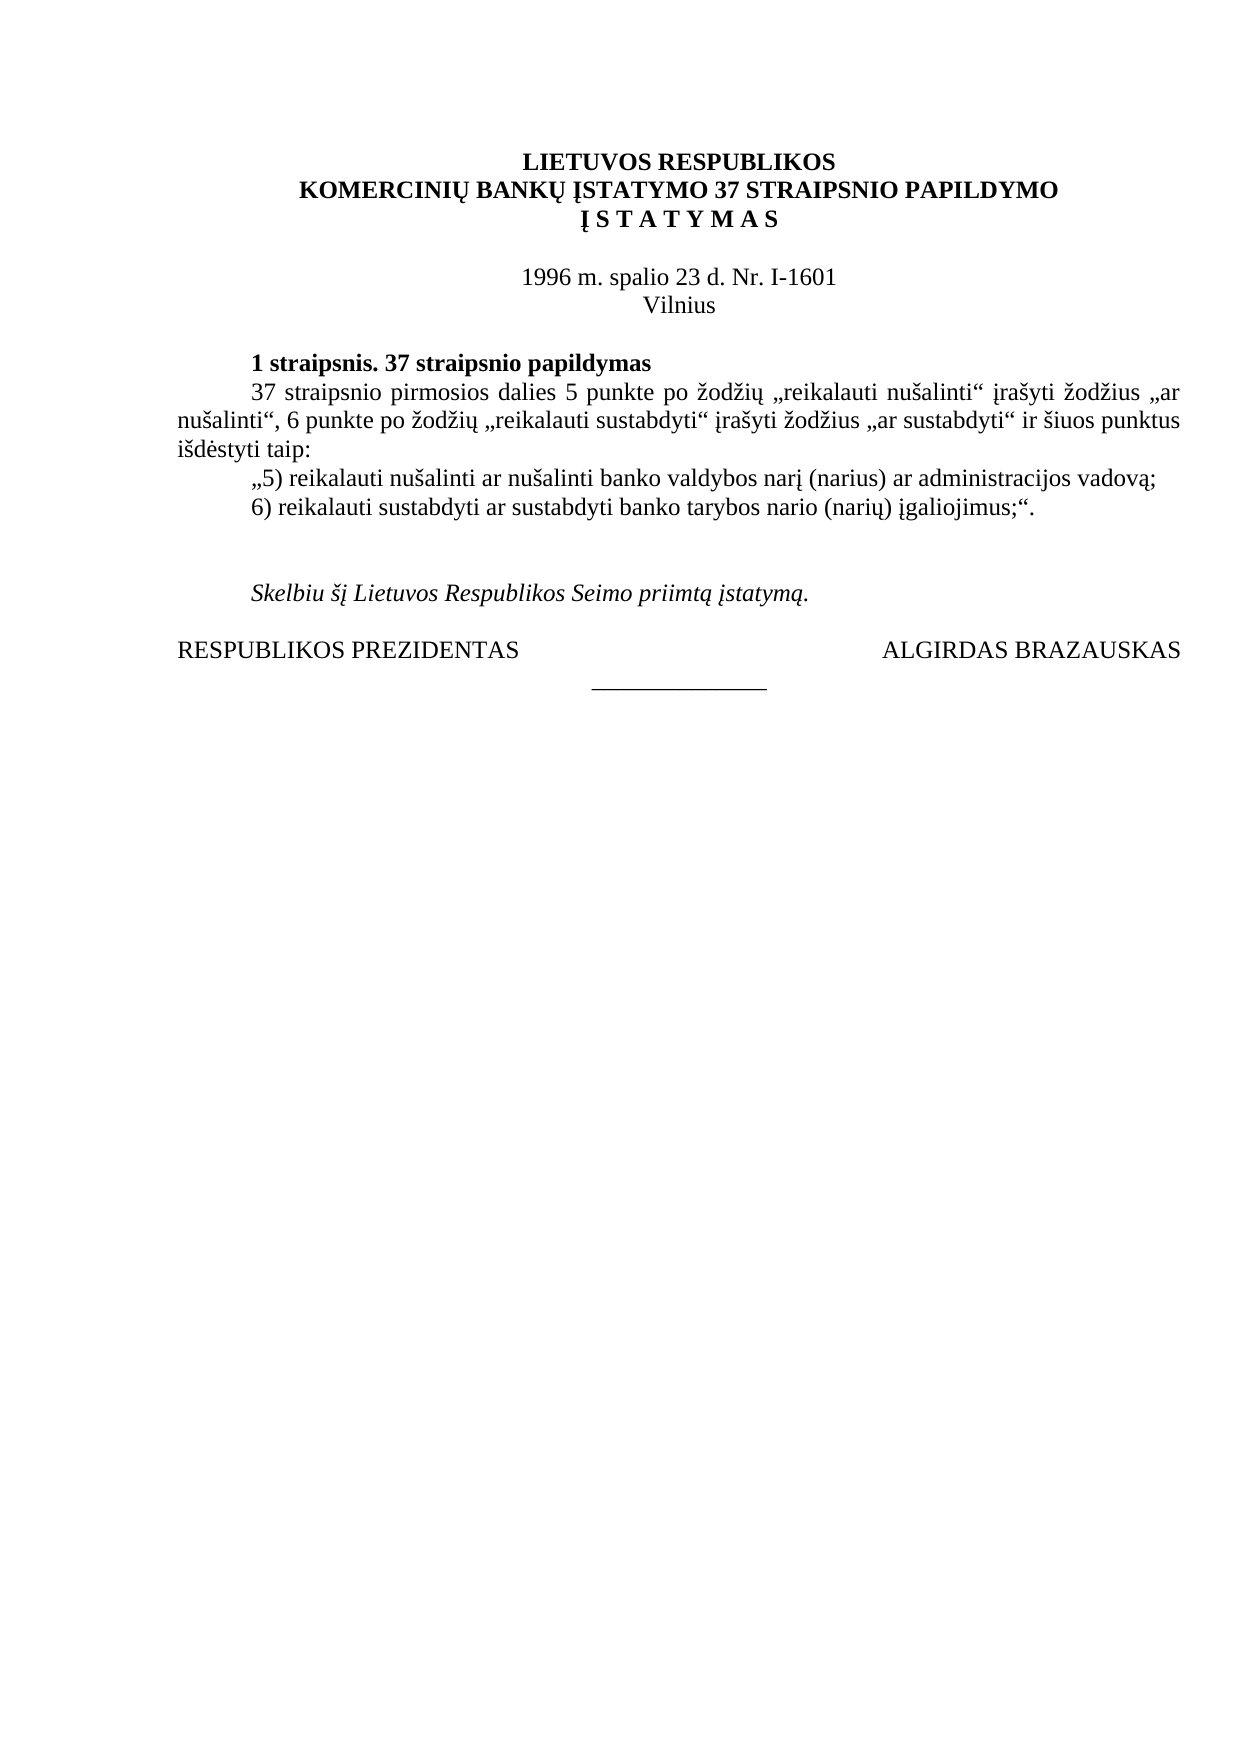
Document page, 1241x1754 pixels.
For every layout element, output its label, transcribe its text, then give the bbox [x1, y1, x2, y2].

text Vilnius [177, 291, 1181, 319]
text 1996 m. spalio 23 d. Nr. I-1601 [177, 262, 1181, 291]
text 1 straipsnis. 37 straipsnio papildymas [177, 348, 1181, 377]
text Į S T A T Y M A S [177, 204, 1181, 233]
text „5) reikalauti nušalinti ar nušalinti banko valdybos narį (narius) ar administracijos vadovą; [177, 463, 1181, 492]
text KOMERCINIŲ BANKŲ ĮSTATYMO 37 STRAIPSNIO PAPILDYMO [177, 176, 1181, 204]
text 37 straipsnio pirmosios dalies 5 punkte po žodžių „reikalauti nušalinti“ įrašyti žodžius „ar nušalinti“, 6 punkte po žodžių „reikalauti sustabdyti“ įrašyti žodžius „ar sustabdyti“ ir šiuos punktus išdėstyti taip: [177, 377, 1181, 463]
text 6) reikalauti sustabdyti ar sustabdyti banko tarybos nario (narių) įgaliojimus;“. [177, 492, 1181, 521]
text Skelbiu šį Lietuvos Respublikos Seimo priimtą įstatymą. [177, 578, 1181, 607]
text LIETUVOS RESPUBLIKOS [177, 147, 1181, 176]
text ______________ [177, 664, 1181, 693]
text RESPUBLIKOS PREZIDENTAS ALGIRDAS BRAZAUSKAS [177, 636, 1181, 664]
